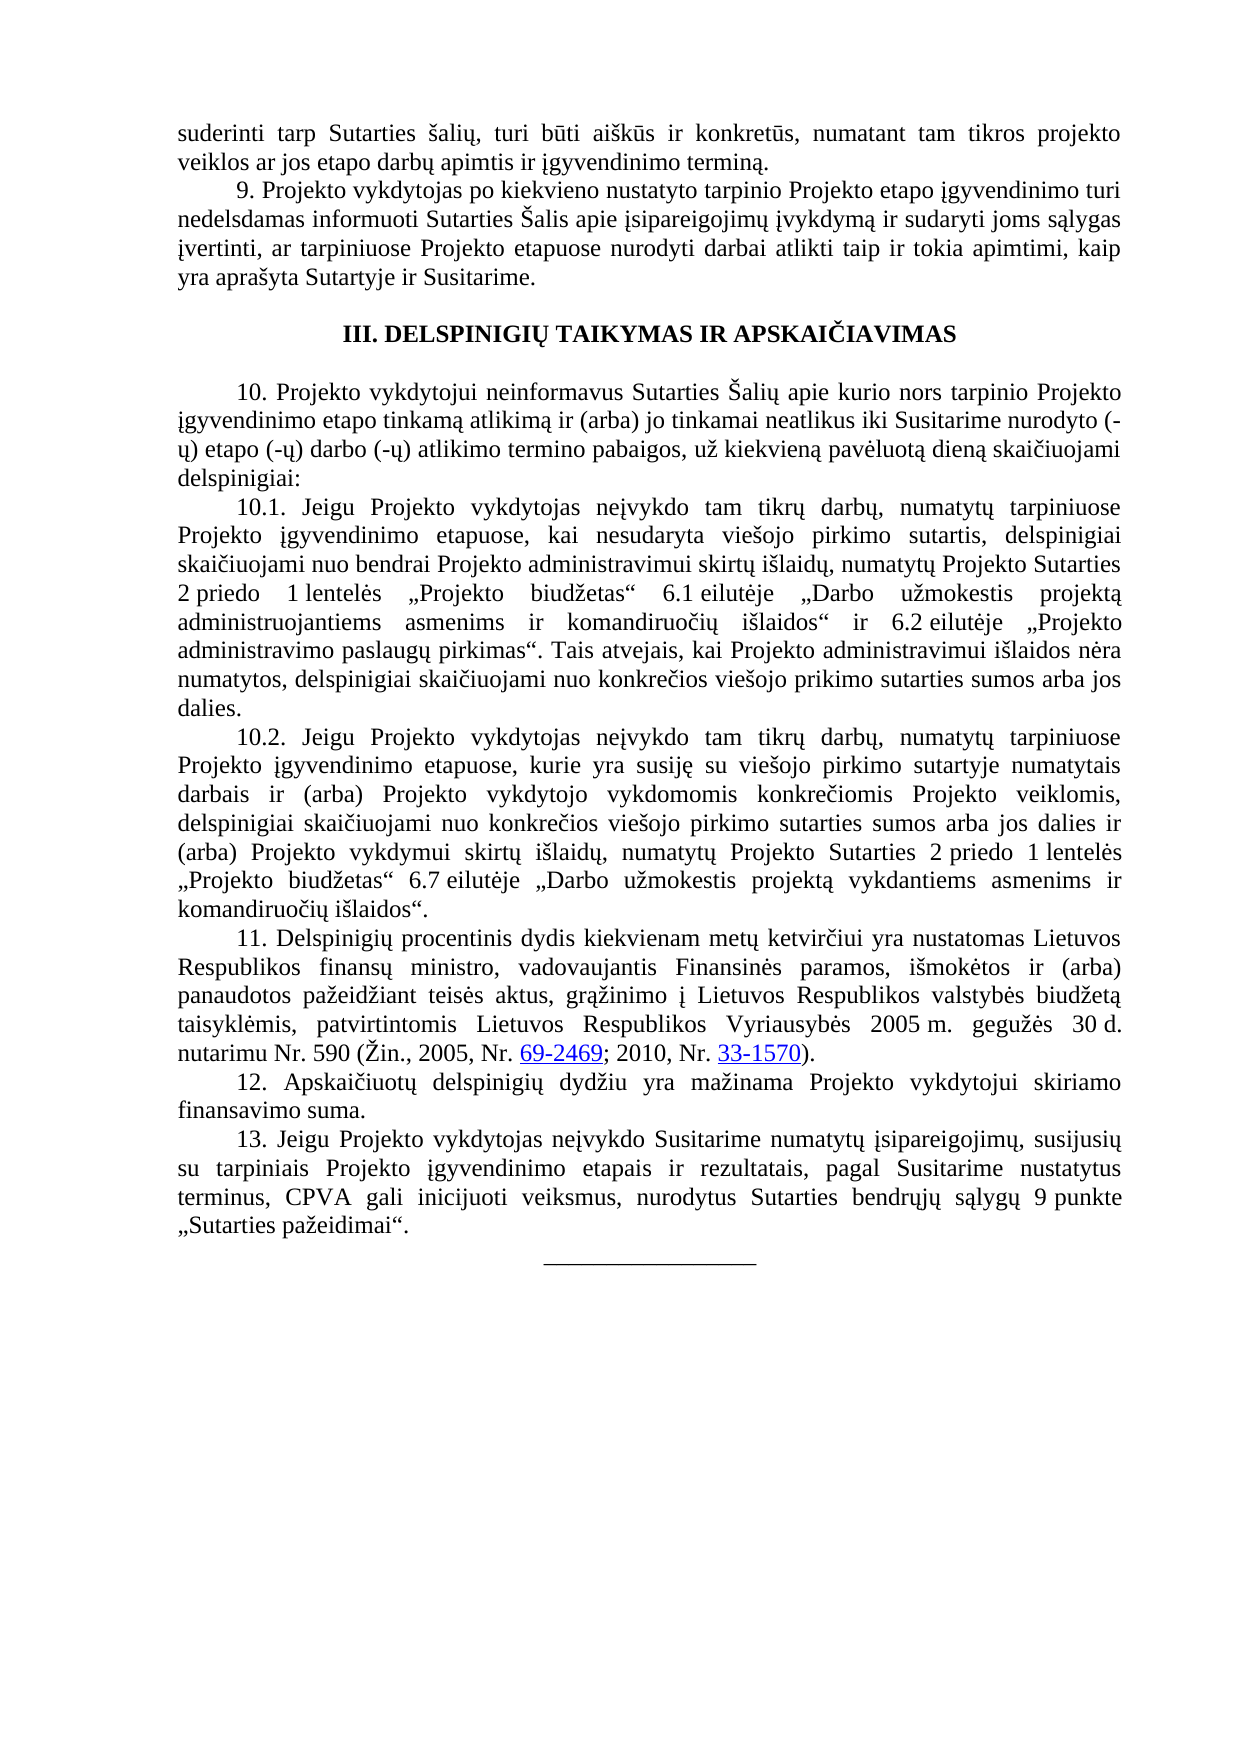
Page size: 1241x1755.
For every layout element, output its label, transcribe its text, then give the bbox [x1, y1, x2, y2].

text III. DELSPINIGIŲ TAIKYMAS IR APSKAIČIAVIMAS [177, 319, 1122, 348]
text 11. Delspinigių procentinis dydis kiekvienam metų ketvirčiui yra nustatomas Lietuvos Respublikos finansų ministro, vadovaujantis Finansinės paramos, išmokėtos ir (arba) panaudotos pažeidžiant teisės aktus, grąžinimo į Lietuvos Respublikos valstybės biudžetą taisyklėmis, patvirtintomis Lietuvos Respublikos Vyriausybės 2005 m. gegužės 30 d. nutarimu Nr. 590 (Žin., 2005, Nr. 69-2469; 2010, Nr. 33-1570). [177, 923, 1122, 1067]
text 10.2. Jeigu Projekto vykdytojas neįvykdo tam tikrų darbų, numatytų tarpiniuose Projekto įgyvendinimo etapuose, kurie yra susiję su viešojo pirkimo sutartyje numatytais darbais ir (arba) Projekto vykdytojo vykdomomis konkrečiomis Projekto veiklomis, delspinigiai skaičiuojami nuo konkrečios viešojo pirkimo sutarties sumos arba jos dalies ir (arba) Projekto vykdymui skirtų išlaidų, numatytų Projekto Sutarties 2 priedo 1 lentelės „Projekto biudžetas“ 6.7 eilutėje „Darbo užmokestis projektą vykdantiems asmenims ir komandiruočių išlaidos“. [177, 722, 1122, 923]
text _________________ [177, 1239, 1122, 1268]
text 12. Apskaičiuotų delspinigių dydžiu yra mažinama Projekto vykdytojui skiriamo finansavimo suma. [177, 1067, 1122, 1124]
text 9. Projekto vykdytojas po kiekvieno nustatyto tarpinio Projekto etapo įgyvendinimo turi nedelsdamas informuoti Sutarties Šalis apie įsipareigojimų įvykdymą ir sudaryti joms sąlygas įvertinti, ar tarpiniuose Projekto etapuose nurodyti darbai atlikti taip ir tokia apimtimi, kaip yra aprašyta Sutartyje ir Susitarime. [177, 176, 1122, 291]
text 10. Projekto vykdytojui neinformavus Sutarties Šalių apie kurio nors tarpinio Projekto įgyvendinimo etapo tinkamą atlikimą ir (arba) jo tinkamai neatlikus iki Susitarime nurodyto (-ų) etapo (-ų) darbo (-ų) atlikimo termino pabaigos, už kiekvieną pavėluotą dieną skaičiuojami delspinigiai: [177, 377, 1122, 492]
text suderinti tarp Sutarties šalių, turi būti aiškūs ir konkretūs, numatant tam tikros projekto veiklos ar jos etapo darbų apimtis ir įgyvendinimo terminą. [177, 118, 1122, 176]
text 13. Jeigu Projekto vykdytojas neįvykdo Susitarime numatytų įsipareigojimų, susijusių su tarpiniais Projekto įgyvendinimo etapais ir rezultatais, pagal Susitarime nustatytus terminus, CPVA gali inicijuoti veiksmus, nurodytus Sutarties bendrųjų sąlygų 9 punkte „Sutarties pažeidimai“. [177, 1124, 1122, 1239]
text 10.1. Jeigu Projekto vykdytojas neįvykdo tam tikrų darbų, numatytų tarpiniuose Projekto įgyvendinimo etapuose, kai nesudaryta viešojo pirkimo sutartis, delspinigiai skaičiuojami nuo bendrai Projekto administravimui skirtų išlaidų, numatytų Projekto Sutarties 2 priedo 1 lentelės „Projekto biudžetas“ 6.1 eilutėje „Darbo užmokestis projektą administruojantiems asmenims ir komandiruočių išlaidos“ ir 6.2 eilutėje „Projekto administravimo paslaugų pirkimas“. Tais atvejais, kai Projekto administravimui išlaidos nėra numatytos, delspinigiai skaičiuojami nuo konkrečios viešojo prikimo sutarties sumos arba jos dalies. [177, 492, 1122, 722]
